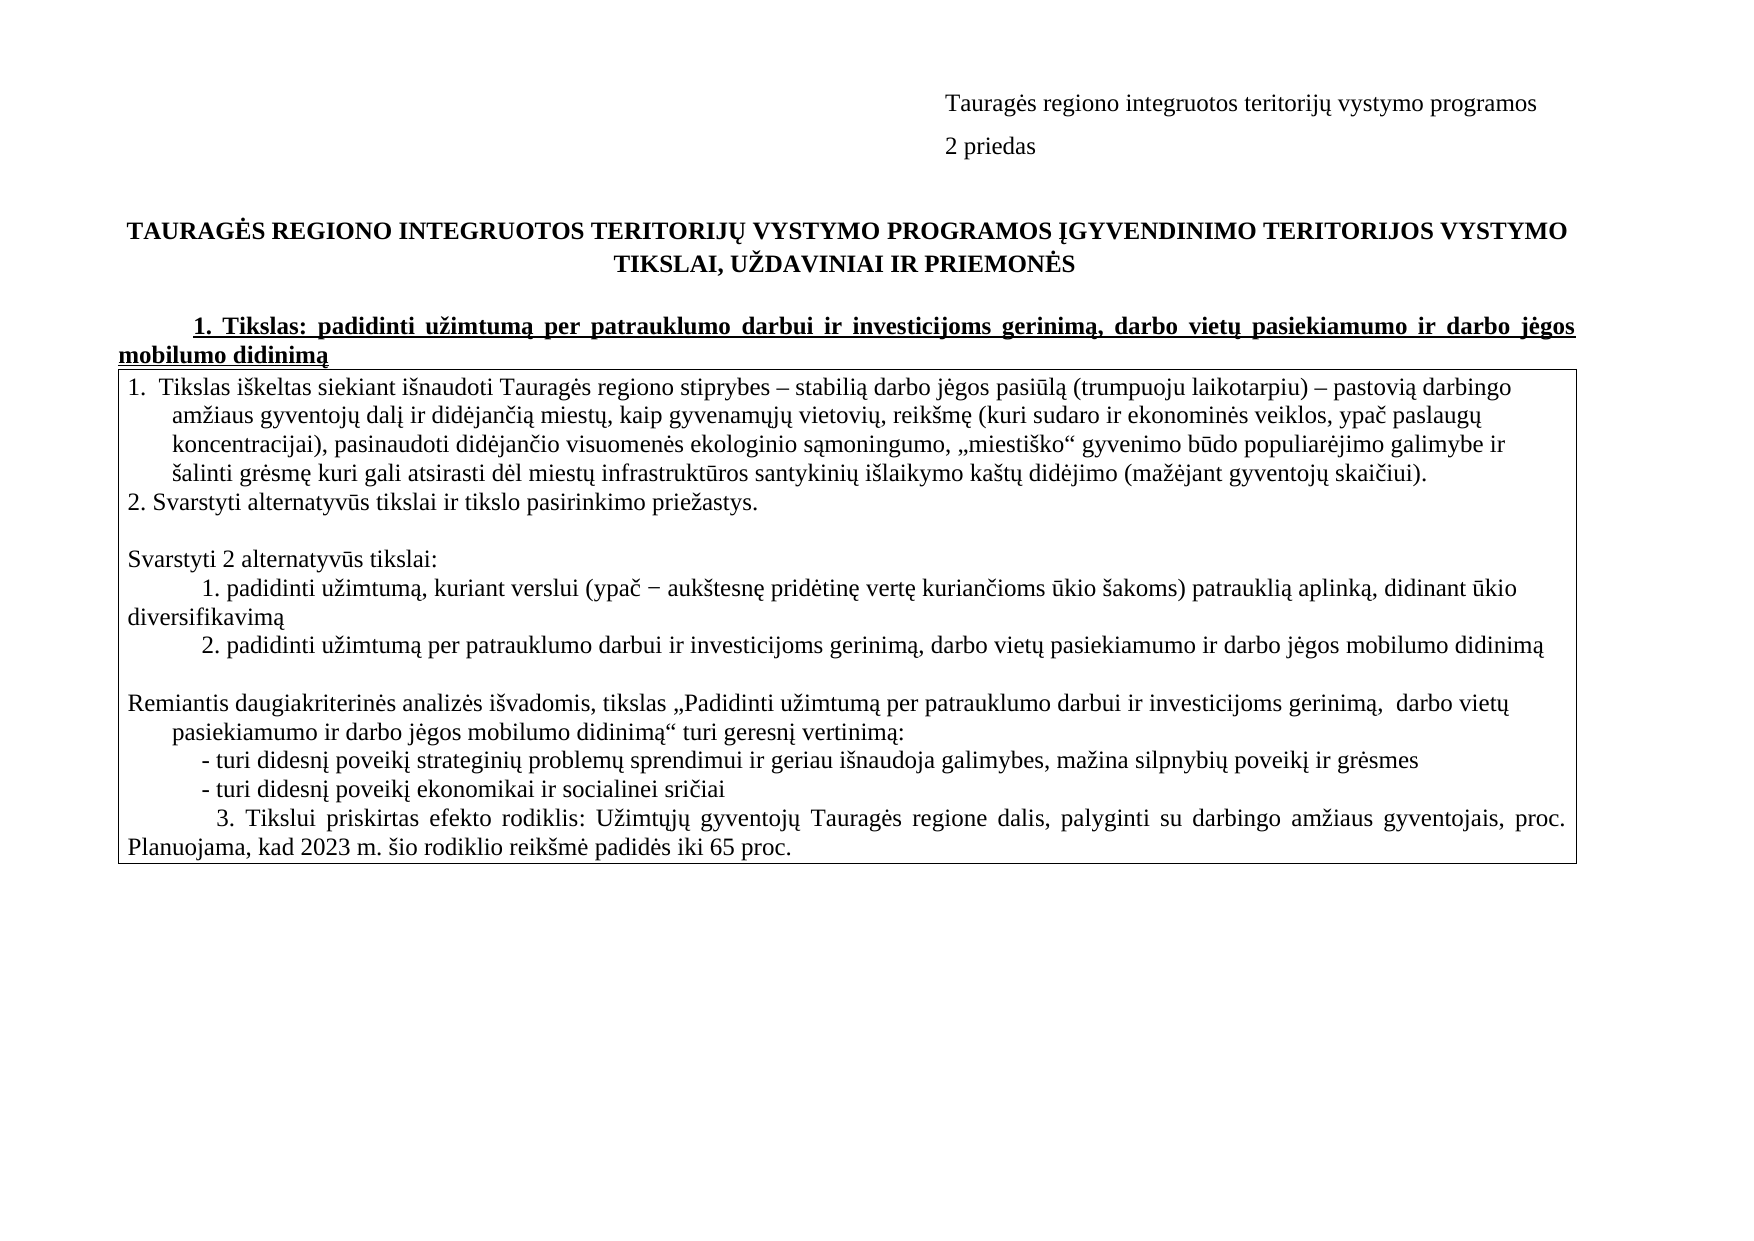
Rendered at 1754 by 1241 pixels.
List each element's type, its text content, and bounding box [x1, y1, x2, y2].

text 1. Tikslas: padidinti užimtumą per patrauklumo darbui ir investicijoms gerinimą, darbo vietų pasiekiamumo ir darbo jėgos mobilumo didinimą [118, 311, 1577, 369]
text 2 priedas [118, 131, 1577, 160]
text - turi didesnį poveikį strateginių problemų sprendimui ir geriau išnaudoja galimybes, mažina silpnybių poveikį ir grėsmes [119, 744, 1576, 773]
text - turi didesnį poveikį ekonomikai ir socialinei sričiai [119, 773, 1576, 800]
text 2. padidinti užimtumą per patrauklumo darbui ir investicijoms gerinimą, darbo vietų pasiekiamumo ir darbo jėgos mobilumo didinimą [119, 629, 1576, 659]
text 2. Svarstyti alternatyvūs tikslai ir tikslo pasirinkimo priežastys. [119, 486, 1576, 516]
text TAURAGĖS REGIONO INTEGRUOTOS TERITORIJŲ VYSTYMO PROGRAMOS ĮGYVENDINIMO TERITORIJOS VYSTYMO TIKSLAI, UŽDAVINIAI IR PRIEMONĖS [118, 216, 1576, 278]
text Tauragės regiono integruotos teritorijų vystymo programos [118, 88, 1577, 117]
text Remiantis daugiakriterinės analizės išvadomis, tikslas „Padidinti užimtumą per patrauklumo darbui ir investicijoms gerinimą, darbo vietų pasiekiamumo ir darbo jėgos mobilumo didinimą“ turi geresnį vertinimą: [119, 687, 1576, 744]
text 1. padidinti užimtumą, kuriant verslui (ypač − aukštesnę pridėtinę vertę kuriančioms ūkio šakoms) patrauklią aplinką, didinant ūkio diversifikavimą [119, 572, 1576, 629]
text 3. Tikslui priskirtas efekto rodiklis: Užimtųjų gyventojų Tauragės regione dalis, palyginti su darbingo amžiaus gyventojais, proc. Planuojama, kad 2023 m. šio rodiklio reikšmė padidės iki 65 proc. [119, 800, 1576, 863]
text 1. Tikslas iškeltas siekiant išnaudoti Tauragės regiono stiprybes – stabilią darbo jėgos pasiūlą (trumpuoju laikotarpiu) – pastovią darbingo amžiaus gyventojų dalį ir didėjančią miestų, kaip gyvenamųjų vietovių, reikšmę (kuri sudaro ir ekonominės veiklos, ypač paslaugų koncentracijai), pasinaudoti didėjančio visuomenės ekologinio sąmoningumo, „miestiško“ gyvenimo būdo populiarėjimo galimybe ir šalinti grėsmę kuri gali atsirasti dėl miestų infrastruktūros santykinių išlaikymo kaštų didėjimo (mažėjant gyventojų skaičiui). [119, 370, 1576, 486]
text Svarstyti 2 alternatyvūs tikslai: [119, 543, 1576, 572]
